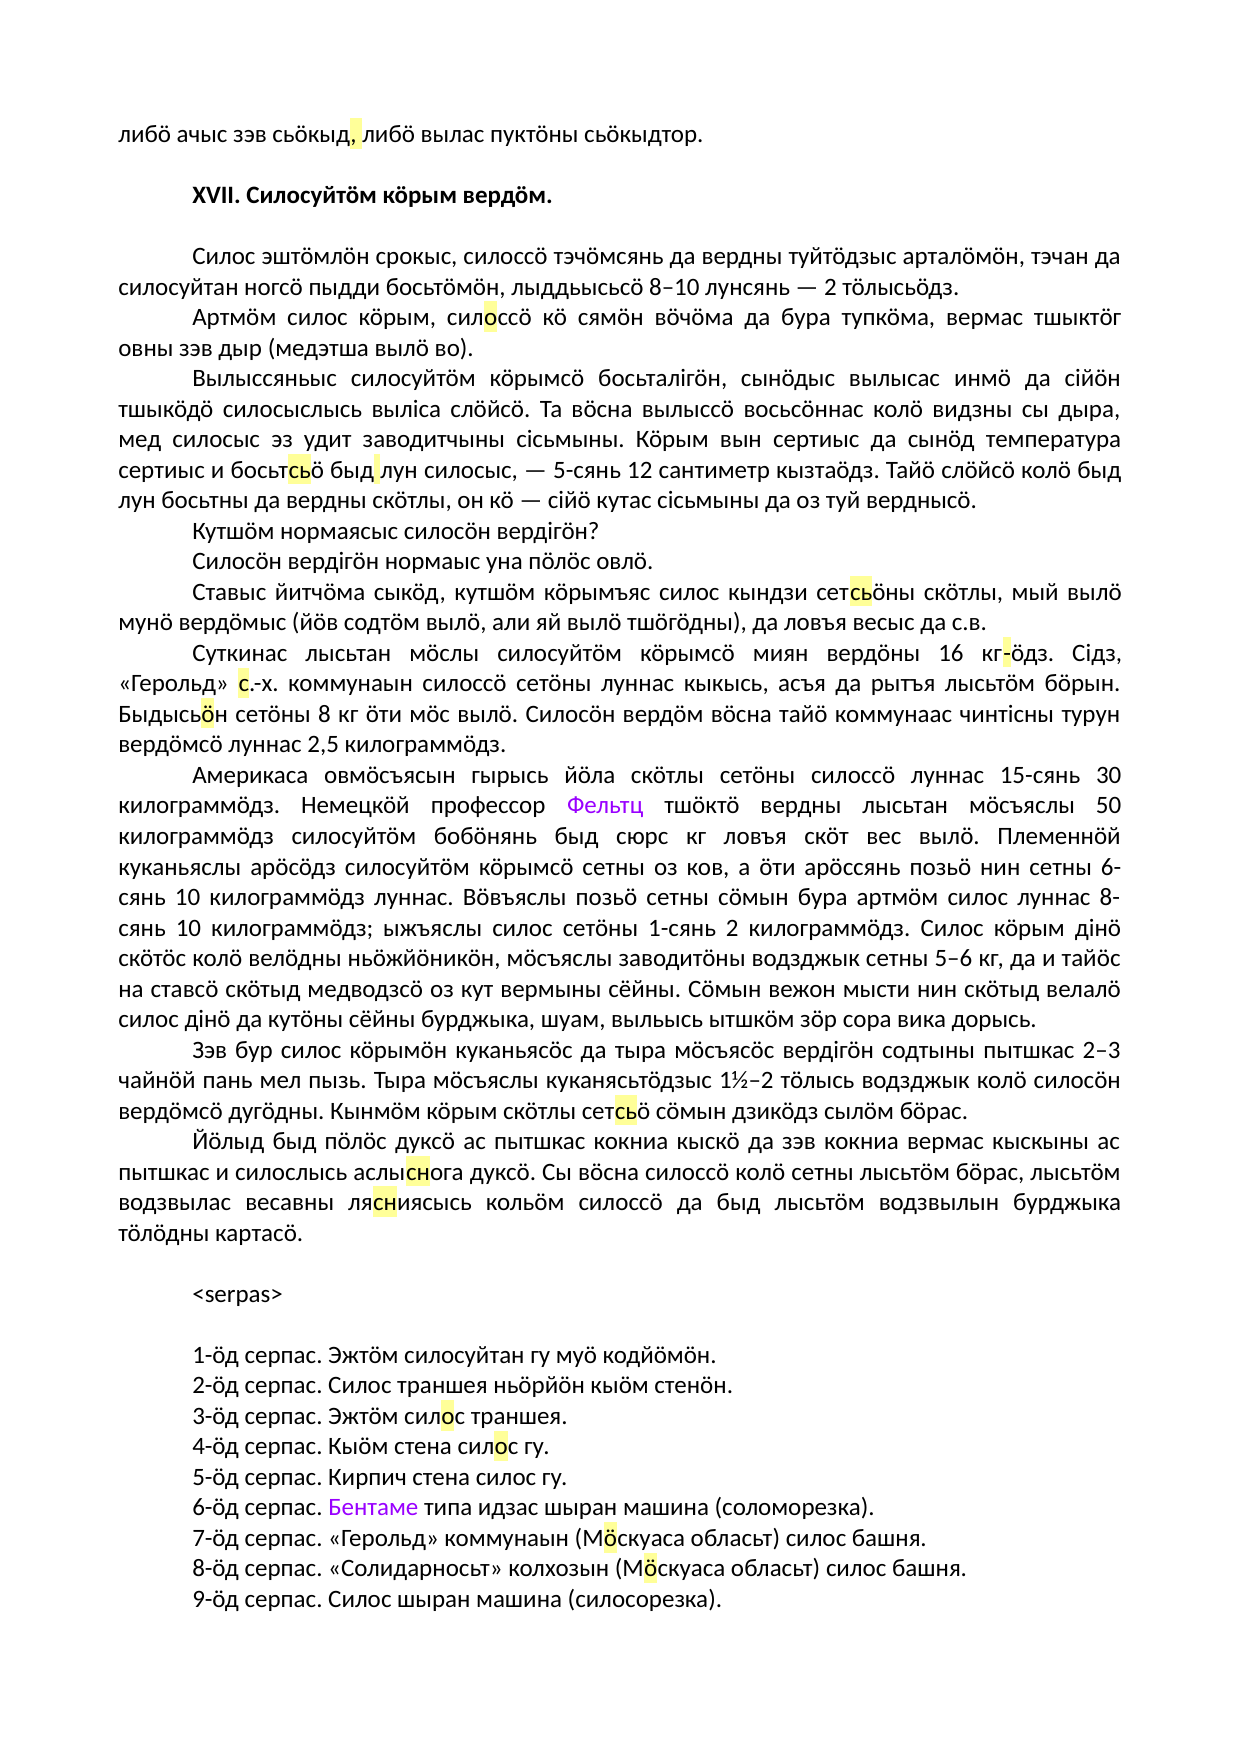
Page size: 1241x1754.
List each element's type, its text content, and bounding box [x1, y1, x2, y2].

text Ставыс йитчӧма сыкӧд, кутшӧм кӧрымъяс силос кындзи сетсьӧны скӧтлы, мый вылӧ мунӧ вердӧмыс (йӧв содтӧм вылӧ, али яй вылӧ тшӧгӧдны), да ловъя весыс да с.в. [118, 576, 1122, 637]
text Суткинас лысьтан мӧслы силосуйтӧм кӧрымсӧ миян вердӧны 16 кг-ӧдз. Сідз, «Герольд» с.-х. коммунаын силоссӧ сетӧны луннас кыкысь, асъя да рытъя лысьтӧм бӧрын. Быдысьӧн сетӧны 8 кг ӧти мӧс вылӧ. Силосӧн вердӧм вӧсна тайӧ коммунаас чинтісны турун вердӧмсӧ луннас 2,5 килограммӧдз. [118, 637, 1122, 759]
text 1-ӧд серпас. Эжтӧм силосуйтан гу муӧ кодйӧмӧн. [118, 1339, 1122, 1369]
text Артмӧм силос кӧрым, силоссӧ кӧ сямӧн вӧчӧма да бура тупкӧма, вермас тшыктӧг овны зэв дыр (медэтша вылӧ во). [118, 301, 1122, 362]
text 6-ӧд серпас. Бентаме типа идзас шыран машина (соломорезка). [118, 1492, 1122, 1522]
text 3-ӧд серпас. Эжтӧм силос траншея. [118, 1400, 1122, 1431]
text Кутшӧм нормаясыс силосӧн вердігӧн? [118, 515, 1122, 545]
text Вылыссяньыс силосуйтӧм кӧрымсӧ босьталігӧн, сынӧдыс вылысас инмӧ да сійӧн тшыкӧдӧ силосыслысь выліса слӧйсӧ. Та вӧсна вылыссӧ восьсӧннас колӧ видзны сы дыра, мед силосыс эз удит заводитчыны сісьмыны. Кӧрым вын сертиыс да сынӧд температура сертиыс и босьтсьӧ быд лун силосыс, — 5-сянь 12 сантиметр кызтаӧдз. Тайӧ слӧйсӧ колӧ быд лун босьтны да вердны скӧтлы, он кӧ — сійӧ кутас сісьмыны да оз туй верднысӧ. [118, 362, 1122, 515]
text 4-ӧд серпас. Кыӧм стена силос гу. [118, 1431, 1122, 1461]
text 8-ӧд серпас. «Солидарносьт» колхозын (Мӧскуаса обласьт) силос башня. [118, 1553, 1122, 1583]
text Йӧлыд быд пӧлӧс дуксӧ ас пытшкас кокниа кыскӧ да зэв кокниа вермас кыскыны ас пытшкас и силослысь аслыснога дуксӧ. Сы вӧсна силоссӧ колӧ сетны лысьтӧм бӧрас, лысьтӧм водзвылас весавны лясниясысь кольӧм силоссӧ да быд лысьтӧм водзвылын бурджыка тӧлӧдны картасӧ. [118, 1125, 1122, 1247]
text 2-ӧд серпас. Силос траншея ньӧрйӧн кыӧм стенӧн. [118, 1369, 1122, 1400]
text Америкаса овмӧсъясын гырысь йӧла скӧтлы сетӧны силоссӧ луннас 15-сянь 30 килограммӧдз. Немецкӧй профессор Фельтц тшӧктӧ вердны лысьтан мӧсъяслы 50 килограммӧдз силосуйтӧм бобӧнянь быд сюрс кг ловъя скӧт вес вылӧ. Племеннӧй куканьяслы арӧсӧдз силосуйтӧм кӧрымсӧ сетны оз ков, а ӧти арӧссянь позьӧ нин сетны 6-сянь 10 килограммӧдз луннас. Вӧвъяслы позьӧ сетны сӧмын бура артмӧм силос луннас 8-сянь 10 килограммӧдз; ыжъяслы силос сетӧны 1-сянь 2 килограммӧдз. Силос кӧрым дінӧ скӧтӧс колӧ велӧдны ньӧжйӧникӧн, мӧсъяслы заводитӧны водзджык сетны 5–6 кг, да и тайӧс на ставсӧ скӧтыд медводзсӧ оз кут вермыны сёйны. Сӧмын вежон мысти нин скӧтыд велалӧ силос дінӧ да кутӧны сёйны бурджыка, шуам, выльысь ытшкӧм зӧр сора вика дорысь. [118, 759, 1122, 1034]
text Зэв бур силос кӧрымӧн куканьясӧс да тыра мӧсъясӧс вердігӧн содтыны пытшкас 2–3 чайнӧй пань мел пызь. Тыра мӧсъяслы куканясьтӧдзыс 1½–2 тӧлысь водзджык колӧ силосӧн вердӧмсӧ дугӧдны. Кынмӧм кӧрым скӧтлы сетсьӧ сӧмын дзикӧдз сылӧм бӧрас. [118, 1034, 1122, 1125]
text 9-ӧд серпас. Силос шыран машина (силосорезка). [118, 1583, 1122, 1614]
text <serpas> [118, 1278, 1122, 1308]
text Силос эштӧмлӧн срокыс, силоссӧ тэчӧмсянь да вердны туйтӧдзыс арталӧмӧн, тэчан да силосуйтан ногсӧ пыдди босьтӧмӧн, лыддьысьсӧ 8–10 лунсянь — 2 тӧлысьӧдз. [118, 240, 1122, 301]
text 7-ӧд серпас. «Герольд» коммунаын (Мӧскуаса обласьт) силос башня. [118, 1522, 1122, 1553]
text 5-ӧд серпас. Кирпич стена силос гу. [118, 1461, 1122, 1492]
text ХVІІ. Силосуйтӧм кӧрым вердӧм. [118, 179, 1122, 210]
text Силосӧн вердігӧн нормаыс уна пӧлӧс овлӧ. [118, 545, 1122, 576]
text либӧ ачыс зэв сьӧкыд, либӧ вылас пуктӧны сьӧкыдтор. [118, 118, 1122, 149]
